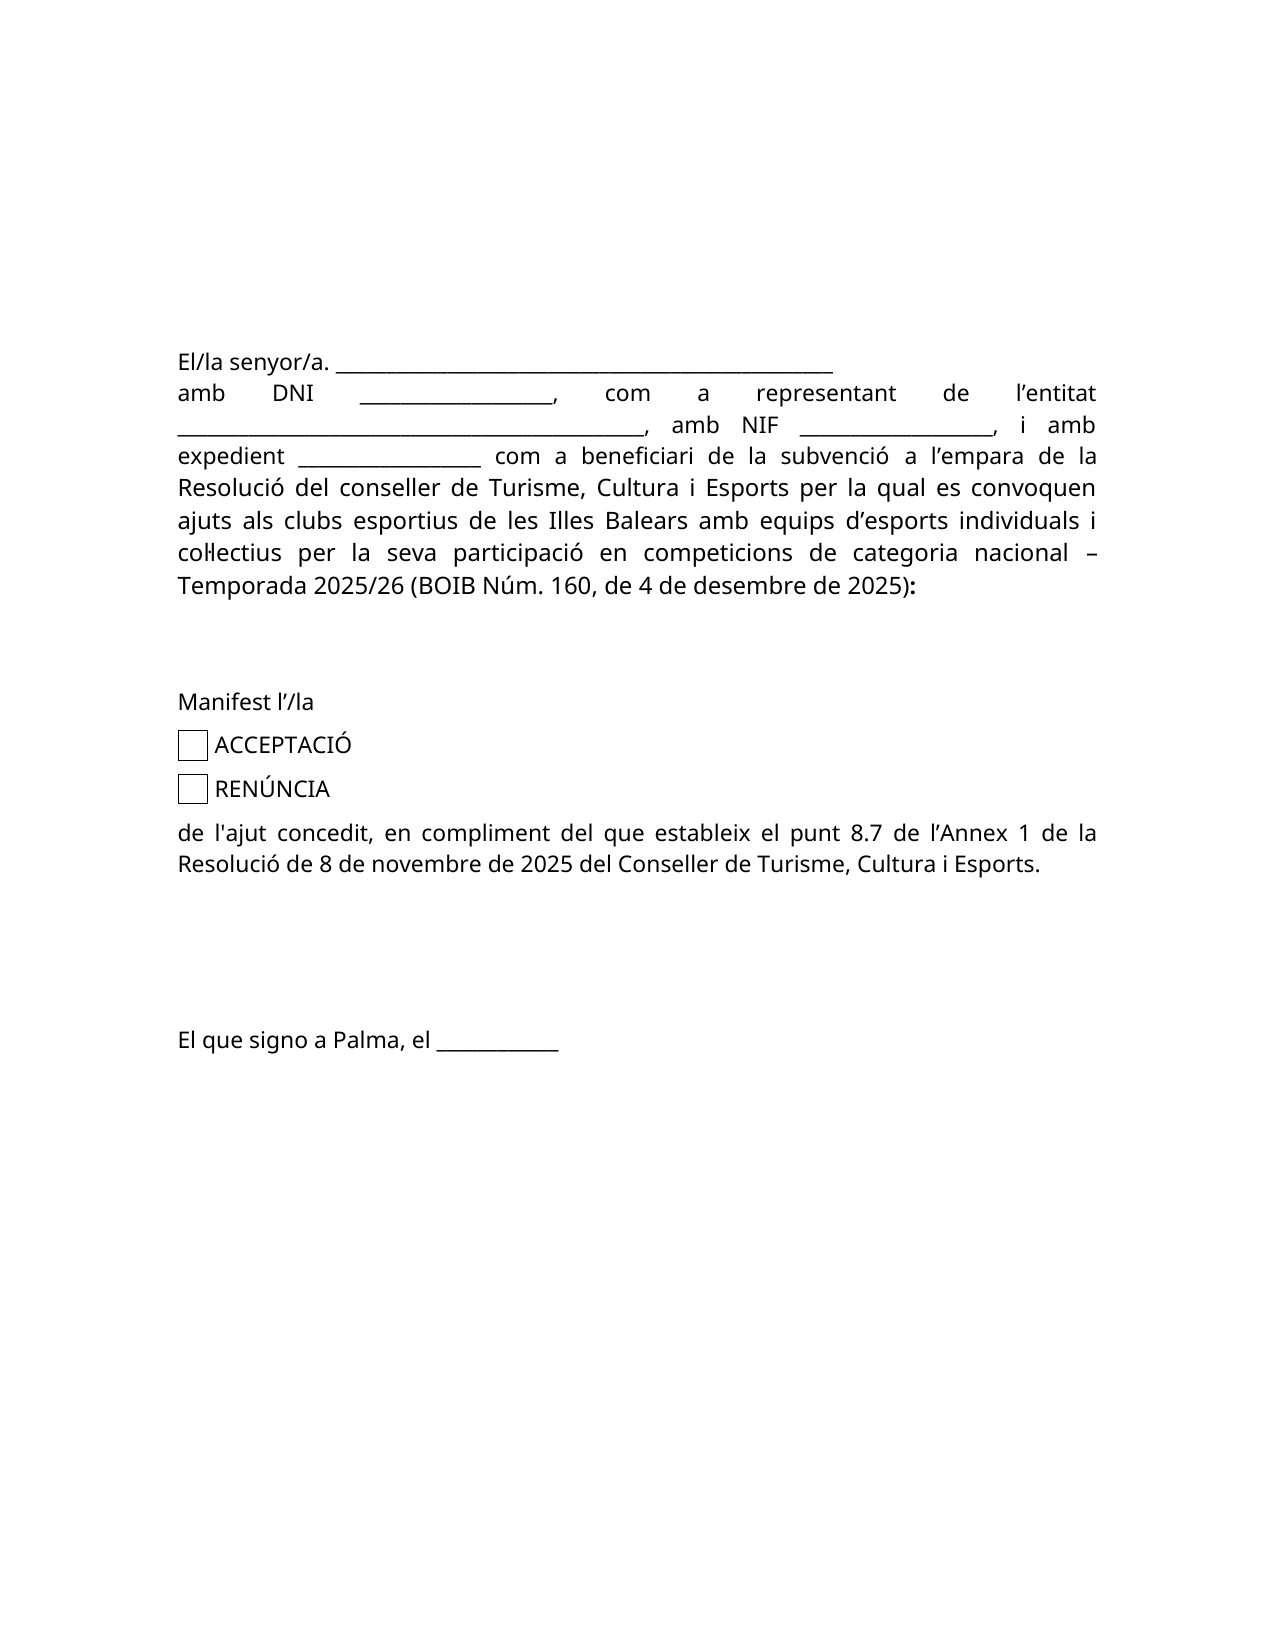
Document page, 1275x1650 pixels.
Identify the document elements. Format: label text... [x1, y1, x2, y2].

text Manifest l’/la [177, 686, 1098, 717]
text de l'ajut concedit, en compliment del que estableix el punt 8.7 de l’Annex 1 de la Resolució de 8 de novembre de 2025 del Conseller de Turisme, Cultura i Esports. [177, 817, 1098, 879]
text El/la senyor/a. _________________________________________________ [177, 346, 1098, 377]
text El que signo a Palma, el ____________ [177, 1023, 1098, 1055]
text RENÚNCIA [177, 773, 1098, 804]
text amb DNI ___________________, com a representant de l’entitat ______________________________________________, amb NIF ___________________, i amb expedient __________________ com a beneficiari de la subvenció a l’empara de la Resolució del conseller de Turisme, Cultura i Esports per la qual es convoquen ajuts als clubs esportius de les Illes Balears amb equips d’esports individuals i col·lectius per la seva participació en competicions de categoria nacional –Temporada 2025/26 (BOIB Núm. 160, de 4 de desembre de 2025): [177, 377, 1098, 601]
text ACCEPTACIÓ [177, 729, 1098, 761]
